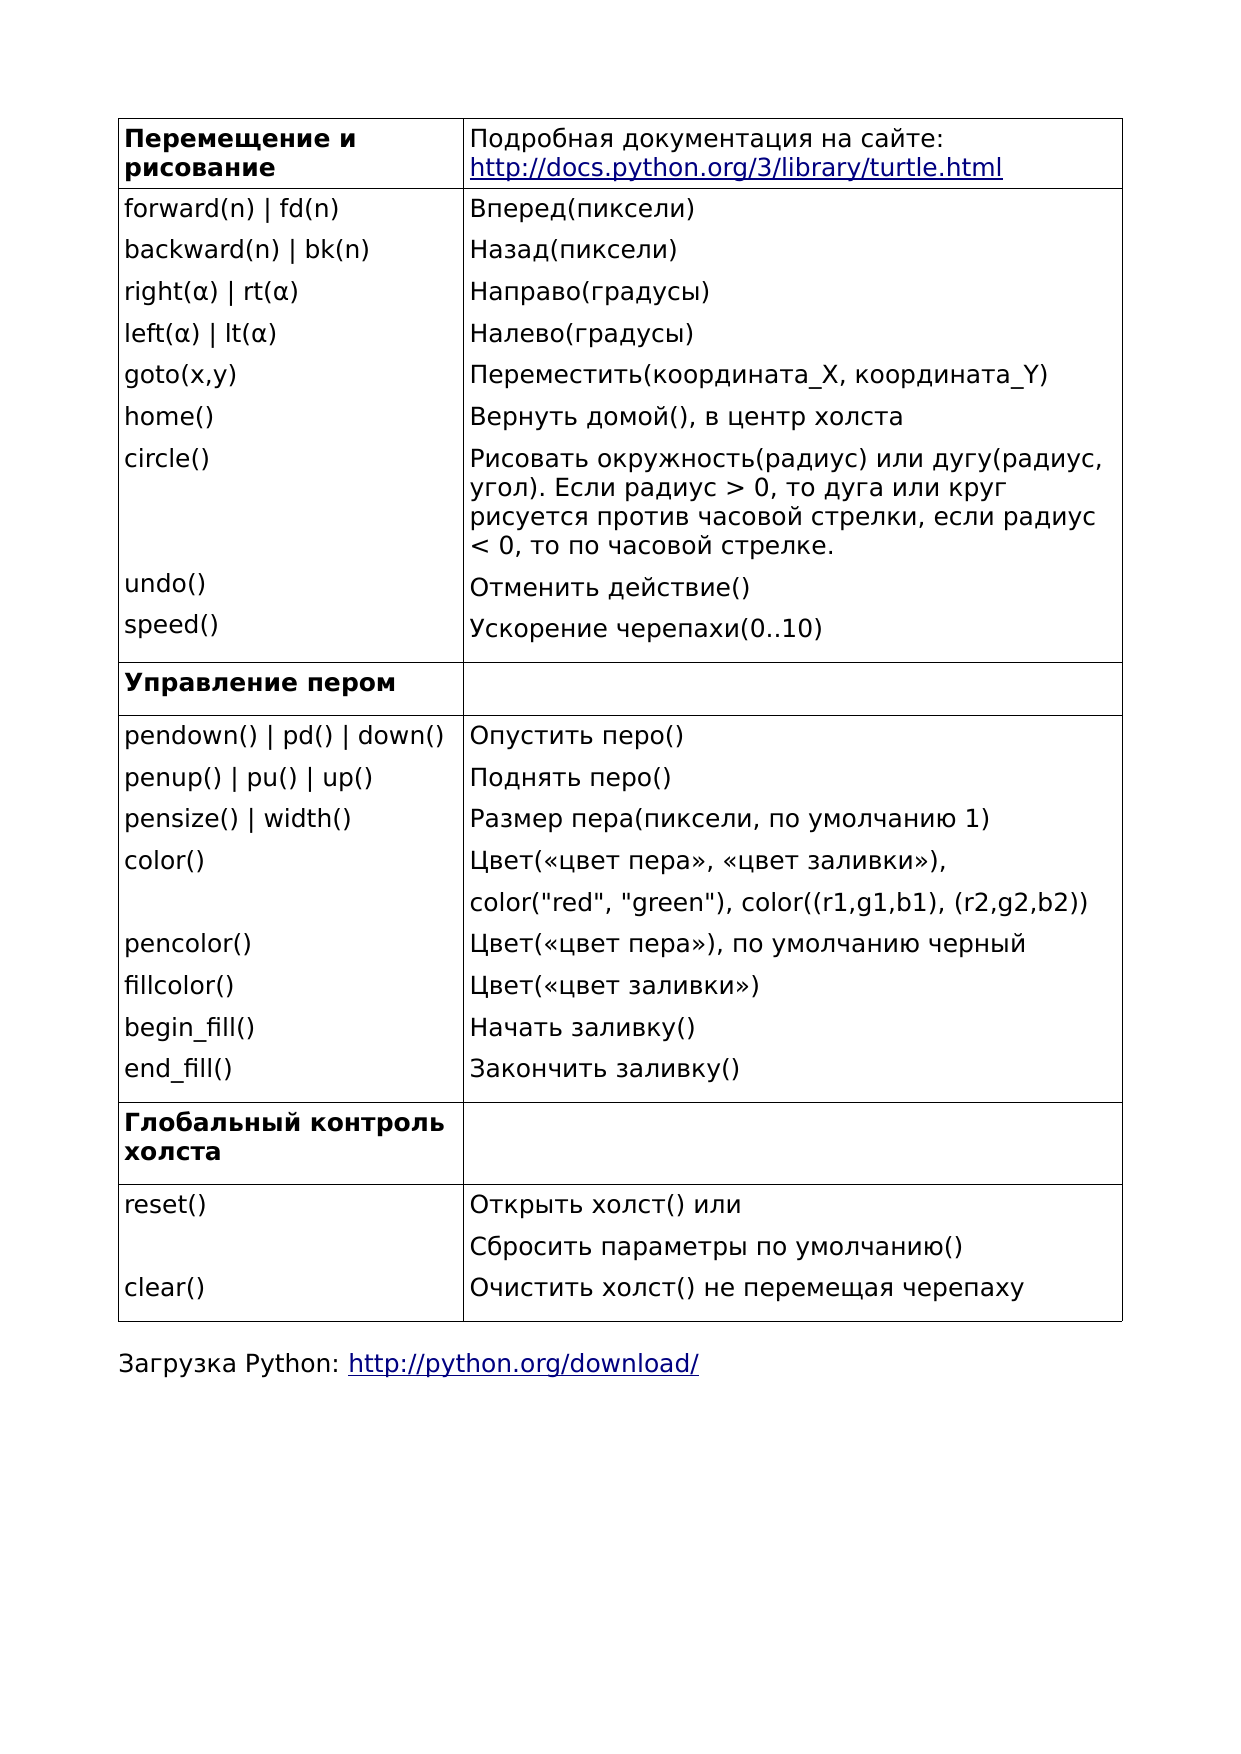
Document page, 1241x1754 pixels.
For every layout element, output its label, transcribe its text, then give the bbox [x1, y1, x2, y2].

table_cell [464, 1103, 1122, 1184]
table_cell Управление пером [119, 663, 463, 715]
table_cell [464, 663, 1122, 715]
table_header Перемещение и рисование [119, 119, 463, 188]
table_cell reset() clear() [119, 1185, 463, 1321]
table_cell Вперед(пиксели) Назад(пиксели) Направо(градусы) Налево(градусы) Переместить(координата_X, координата_Y) Вернуть домой(), в центр холста Рисовать окружность(радиус) или дугу(радиус, угол). Если радиус > 0, то дуга или круг рисуется против часовой стрелки, если радиус < 0, то по часовой стрелке. Отменить действие() Ускорение черепахи(0..10) [464, 189, 1122, 662]
table_cell Открыть холст() или Сбросить параметры по умолчанию() Очистить холст() не перемещая черепаху [464, 1185, 1122, 1321]
table_cell forward(n) | fd(n) backward(n) | bk(n) right(α) | rt(α) left(α) | lt(α) goto(x,y) home() circle() undo() speed() [119, 189, 463, 662]
table_cell Опустить перо() Поднять перо() Размер пера(пиксели, по умолчанию 1) Цвет(«цвет пера», «цвет заливки»), color("red", "green"), color((r1,g1,b1), (r2,g2,b2)) Цвет(«цвет пера»), по умолчанию черный Цвет(«цвет заливки») Начать заливку() Закончить заливку() [464, 716, 1122, 1102]
table_cell pendown() | pd() | down() penup() | pu() | up() pensize() | width() color() pencolor() fillcolor() begin_fill() end_fill() [119, 716, 463, 1102]
table_cell Глобальный контроль холста [119, 1103, 463, 1184]
text Загрузка Python: http://python.org/download/ [118, 1350, 1122, 1379]
table_header Подробная документация на сайте: http://docs.python.org/3/library/turtle.html [464, 119, 1122, 188]
